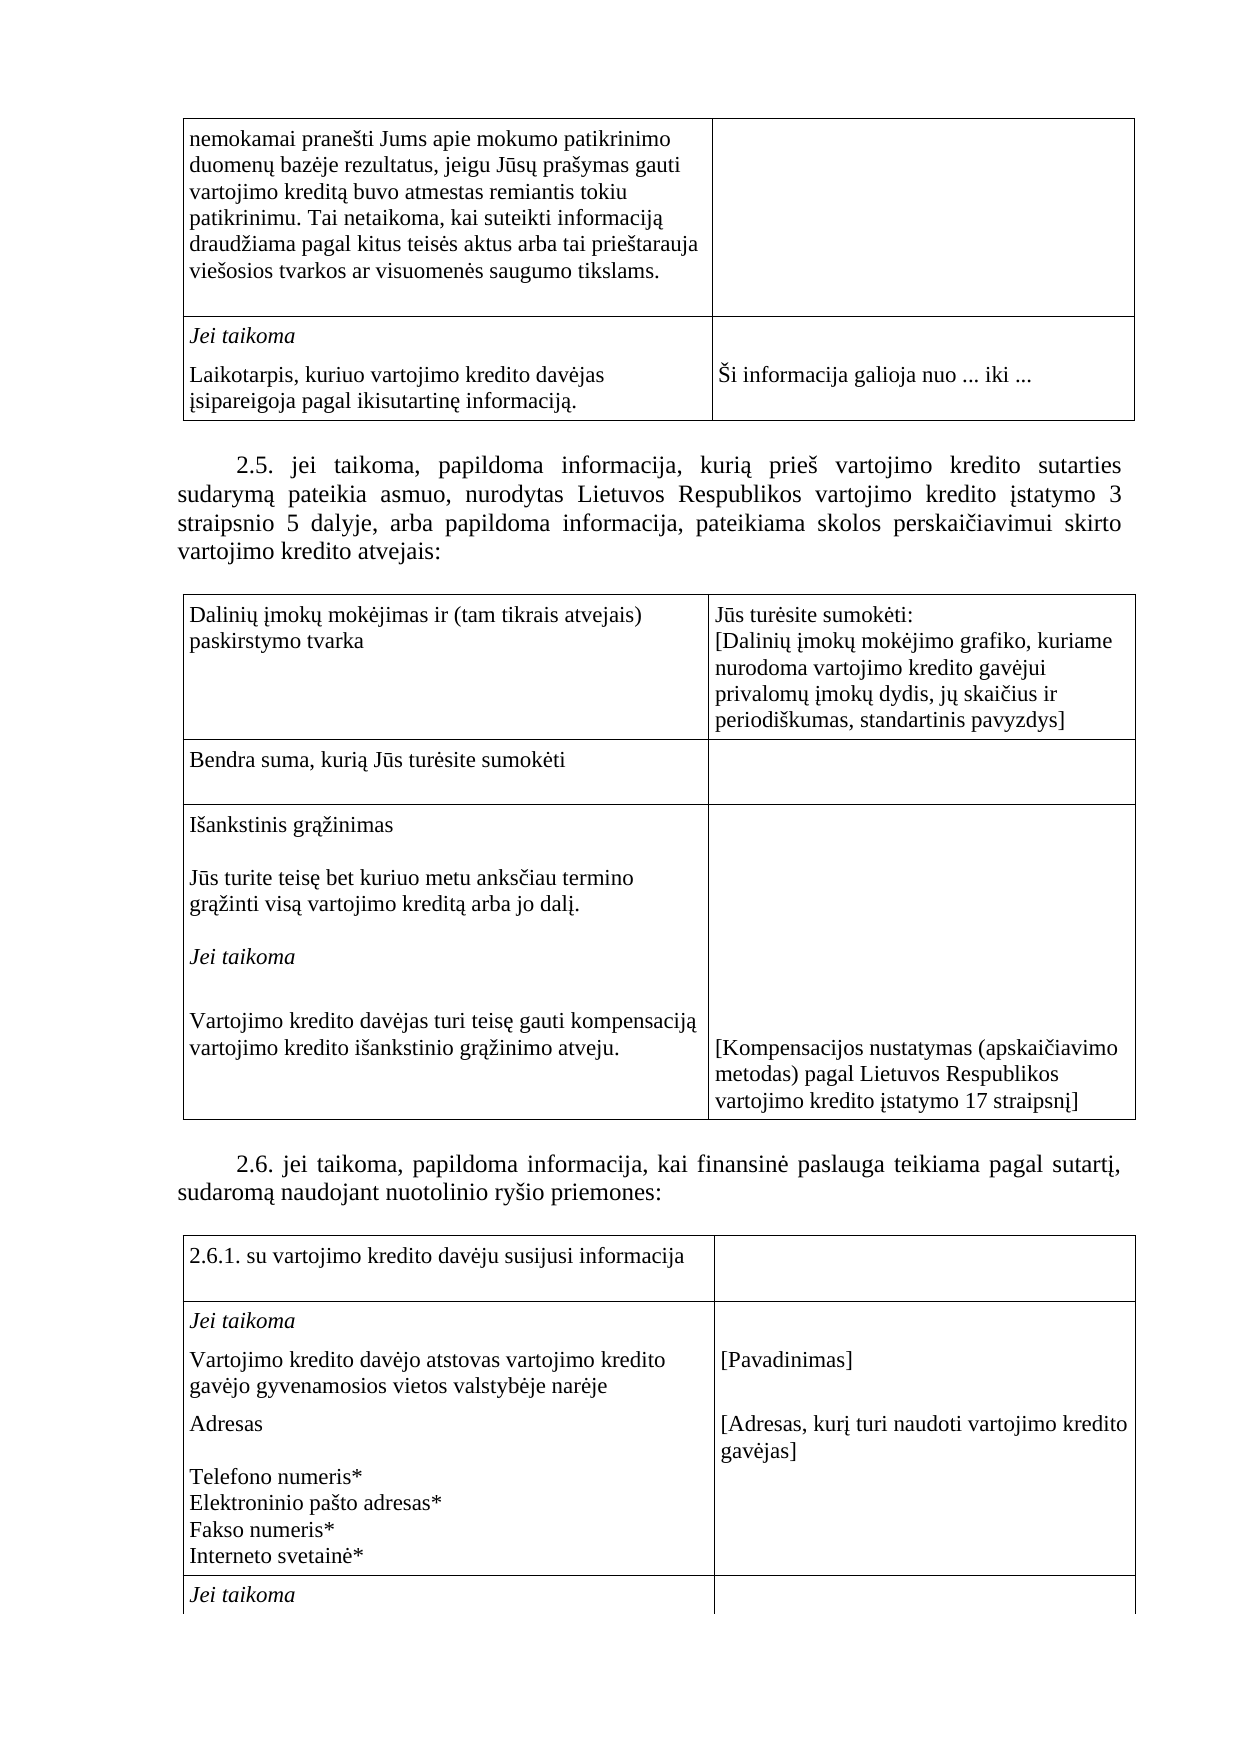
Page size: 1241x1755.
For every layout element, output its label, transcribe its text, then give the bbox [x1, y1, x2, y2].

table_header [715, 1236, 1135, 1301]
table_cell Jei taikoma [184, 317, 712, 355]
table_header Jūs turėsite sumokėti: [Dalinių įmokų mokėjimo grafiko, kuriame nurodoma vartojimo kredito gavėjui privalomų įmokų dydis, jų skaičius ir periodiškumas, standartinis pavyzdys] [709, 595, 1135, 739]
table_cell nemokamai pranešti Jums apie mokumo patikrinimo duomenų bazėje rezultatus, jeigu Jūsų prašymas gauti vartojimo kreditą buvo atmestas remiantis tokiu patikrinimu. Tai netaikoma, kai suteikti informaciją draudžiama pagal kitus teisės aktus arba tai prieštarauja viešosios tvarkos ar visuomenės saugumo tikslams. [184, 119, 712, 316]
table_cell [Pavadinimas] [715, 1340, 1135, 1404]
table_cell Laikotarpis, kuriuo vartojimo kredito davėjas įsipareigoja pagal ikisutartinę informaciją. [184, 355, 712, 420]
table_cell Vartojimo kredito davėjas turi teisę gauti kompensaciją vartojimo kredito išankstinio grąžinimo atveju. [184, 1002, 708, 1119]
table_cell [709, 805, 1135, 1002]
table_cell Jei taikoma [184, 1302, 714, 1340]
table_cell Ši informacija galioja nuo ... iki ... [713, 355, 1134, 420]
table_cell [715, 1302, 1135, 1340]
table_cell [709, 740, 1135, 804]
table_cell Išankstinis grąžinimas Jūs turite teisę bet kuriuo metu anksčiau termino grąžinti visą vartojimo kreditą arba jo dalį. Jei taikoma [184, 805, 708, 1002]
table_cell [Kompensacijos nustatymas (apskaičiavimo metodas) pagal Lietuvos Respublikos vartojimo kredito įstatymo 17 straipsnį] [709, 1002, 1135, 1119]
table_header 2.6.1. su vartojimo kredito davėju susijusi informacija [184, 1236, 714, 1301]
text 2.6. jei taikoma, papildoma informacija, kai finansinė paslauga teikiama pagal sutartį, sudaromą naudojant nuotolinio ryšio priemones: [177, 1149, 1122, 1206]
table_cell [713, 119, 1134, 316]
table_header Dalinių įmokų mokėjimas ir (tam tikrais atvejais) paskirstymo tvarka [184, 595, 708, 739]
table_cell [713, 317, 1134, 355]
table_cell Bendra suma, kurią Jūs turėsite sumokėti [184, 740, 708, 804]
table_cell Jei taikoma [184, 1576, 714, 1614]
table_cell Vartojimo kredito davėjo atstovas vartojimo kredito gavėjo gyvenamosios vietos valstybėje narėje [184, 1340, 714, 1404]
table_cell Adresas Telefono numeris* Elektroninio pašto adresas* Fakso numeris* Interneto svetainė* [184, 1405, 714, 1574]
text 2.5. jei taikoma, papildoma informacija, kurią prieš vartojimo kredito sutarties sudarymą pateikia asmuo, nurodytas Lietuvos Respublikos vartojimo kredito įstatymo 3 straipsnio 5 dalyje, arba papildoma informacija, pateikiama skolos perskaičiavimui skirto vartojimo kredito atvejais: [177, 450, 1122, 565]
table_cell [715, 1576, 1135, 1614]
table_cell [Adresas, kurį turi naudoti vartojimo kredito gavėjas] [715, 1405, 1135, 1574]
